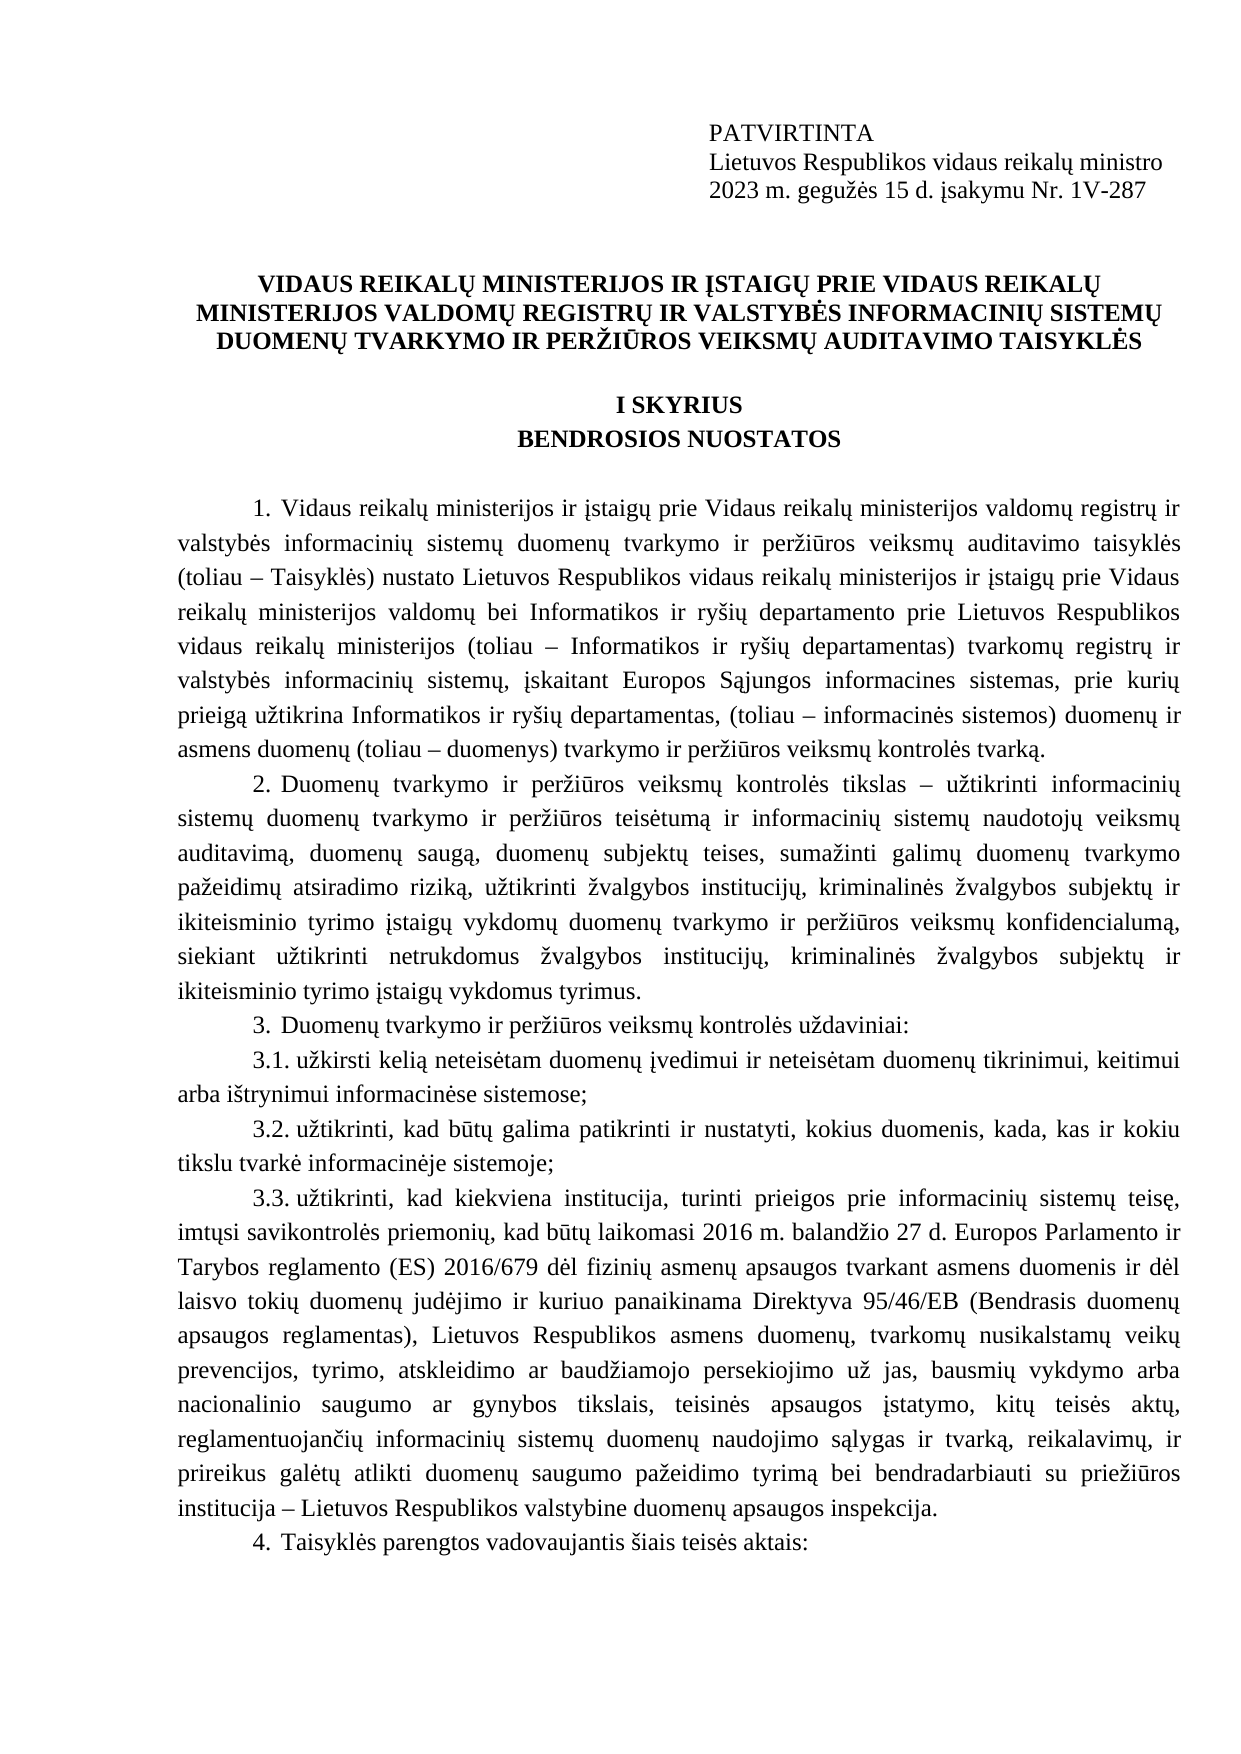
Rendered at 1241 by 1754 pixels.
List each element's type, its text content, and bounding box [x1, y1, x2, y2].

text 3.3. užtikrinti, kad kiekviena institucija, turinti prieigos prie informacinių sistemų teisę, imtųsi savikontrolės priemonių, kad būtų laikomasi 2016 m. balandžio 27 d. Europos Parlamento ir Tarybos reglamento (ES) 2016/679 dėl fizinių asmenų apsaugos tvarkant asmens duomenis ir dėl laisvo tokių duomenų judėjimo ir kuriuo panaikinama Direktyva 95/46/EB (Bendrasis duomenų apsaugos reglamentas), Lietuvos Respublikos asmens duomenų, tvarkomų nusikalstamų veikų prevencijos, tyrimo, atskleidimo ar baudžiamojo persekiojimo už jas, bausmių vykdymo arba nacionalinio saugumo ar gynybos tikslais, teisinės apsaugos įstatymo, kitų teisės aktų, reglamentuojančių informacinių sistemų duomenų naudojimo sąlygas ir tvarką, reikalavimų, ir prireikus galėtų atlikti duomenų saugumo pažeidimo tyrimą bei bendradarbiauti su priežiūros institucija – Lietuvos Respublikos valstybine duomenų apsaugos inspekcija. [177, 1183, 1181, 1522]
text 2. Duomenų tvarkymo ir peržiūros veiksmų kontrolės tikslas – užtikrinti informacinių sistemų duomenų tvarkymo ir peržiūros teisėtumą ir informacinių sistemų naudotojų veiksmų auditavimą, duomenų saugą, duomenų subjektų teises, sumažinti galimų duomenų tvarkymo pažeidimų atsiradimo riziką, užtikrinti žvalgybos institucijų, kriminalinės žvalgybos subjektų ir ikiteisminio tyrimo įstaigų vykdomų duomenų tvarkymo ir peržiūros veiksmų konfidencialumą, siekiant užtikrinti netrukdomus žvalgybos institucijų, kriminalinės žvalgybos subjektų ir ikiteisminio tyrimo įstaigų vykdomus tyrimus. [177, 769, 1181, 1004]
text 2023 m. gegužės 15 d. įsakymu Nr. 1V-287 [709, 176, 1181, 204]
text PATVIRTINTA [709, 118, 1181, 147]
text 4. Taisyklės parengtos vadovaujantis šiais teisės aktais: [177, 1527, 1181, 1556]
text Bendrosios nuostatos [177, 424, 1181, 453]
text 1. Vidaus reikalų ministerijos ir įstaigų prie Vidaus reikalų ministerijos valdomų registrų ir valstybės informacinių sistemų duomenų tvarkymo ir peržiūros veiksmų auditavimo taisyklės (toliau – Taisyklės) nustato Lietuvos Respublikos vidaus reikalų ministerijos ir įstaigų prie Vidaus reikalų ministerijos valdomų bei Informatikos ir ryšių departamento prie Lietuvos Respublikos vidaus reikalų ministerijos (toliau – Informatikos ir ryšių departamentas) tvarkomų registrų ir valstybės informacinių sistemų, įskaitant Europos Sąjungos informacines sistemas, prie kurių prieigą užtikrina Informatikos ir ryšių departamentas, (toliau – informacinės sistemos) duomenų ir asmens duomenų (toliau – duomenys) tvarkymo ir peržiūros veiksmų kontrolės tvarką. [177, 493, 1181, 763]
text Lietuvos Respublikos vidaus reikalų ministro [709, 147, 1181, 176]
text VIDAUS REIKALŲ MINISTERIJOS ir įstaigų prie VIDAUS REIKALŲ MINISTERIJOS VALDOMŲ REGISTRŲ ir VALSTYBĖS INFORMACINIŲ SISTEMŲ DUOMENŲ TVARKYMO IR PERŽIŪROS veiksmų AUDITAVIMO TAISYKLĖS [177, 269, 1181, 355]
text 3.1. užkirsti kelią neteisėtam duomenų įvedimui ir neteisėtam duomenų tikrinimui, keitimui arba ištrynimui informacinėse sistemose; [177, 1045, 1181, 1108]
text 3.2. užtikrinti, kad būtų galima patikrinti ir nustatyti, kokius duomenis, kada, kas ir kokiu tikslu tvarkė informacinėje sistemoje; [177, 1114, 1181, 1177]
text I SKYRIUS [177, 390, 1181, 418]
text 3. Duomenų tvarkymo ir peržiūros veiksmų kontrolės uždaviniai: [177, 1010, 1181, 1039]
